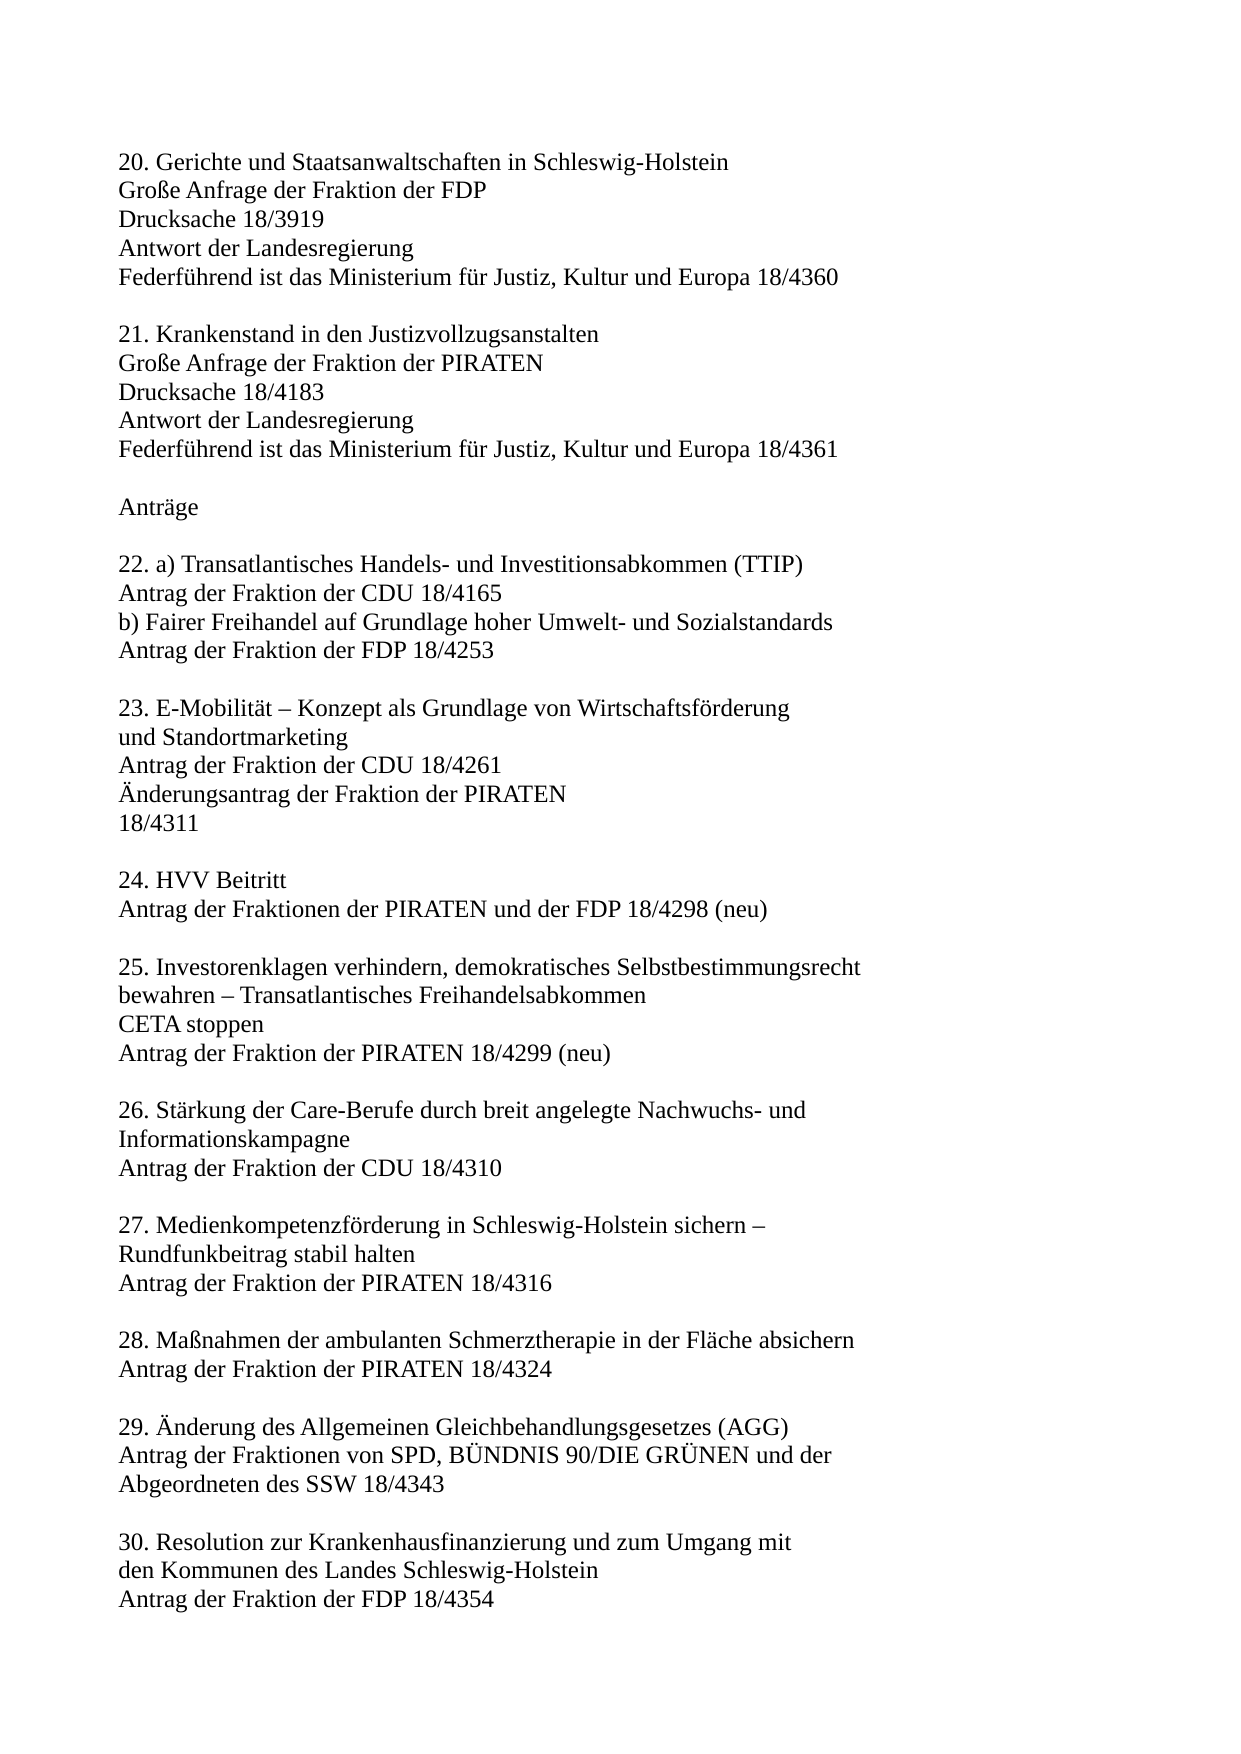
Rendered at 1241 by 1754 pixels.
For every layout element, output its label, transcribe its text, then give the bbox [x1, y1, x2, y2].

text 20. Gerichte und Staatsanwaltschaften in Schleswig-Holstein [118, 147, 1122, 176]
text Informationskampagne [118, 1124, 1122, 1153]
text Antrag der Fraktionen von SPD, BÜNDNIS 90/DIE GRÜNEN und der [118, 1441, 1122, 1469]
text Abgeordneten des SSW 18/4343 [118, 1469, 1122, 1498]
text Federführend ist das Ministerium für Justiz, Kultur und Europa 18/4360 [118, 262, 1122, 291]
text 22. a) Transatlantisches Handels- und Investitionsabkommen (TTIP) [118, 549, 1122, 578]
text Antrag der Fraktion der FDP 18/4253 [118, 636, 1122, 664]
text 21. Krankenstand in den Justizvollzugsanstalten [118, 319, 1122, 348]
text 28. Maßnahmen der ambulanten Schmerztherapie in der Fläche absichern [118, 1326, 1122, 1354]
text 18/4311 [118, 808, 1122, 837]
text 29. Änderung des Allgemeinen Gleichbehandlungsgesetzes (AGG) [118, 1412, 1122, 1441]
text und Standortmarketing [118, 722, 1122, 751]
text Drucksache 18/3919 [118, 204, 1122, 233]
text Antrag der Fraktionen der PIRATEN und der FDP 18/4298 (neu) [118, 894, 1122, 923]
text 27. Medienkompetenzförderung in Schleswig-Holstein sichern – [118, 1211, 1122, 1239]
text CETA stoppen [118, 1009, 1122, 1038]
text 30. Resolution zur Krankenhausfinanzierung und zum Umgang mit [118, 1527, 1122, 1556]
text Antrag der Fraktion der FDP 18/4354 [118, 1584, 1122, 1613]
text Federführend ist das Ministerium für Justiz, Kultur und Europa 18/4361 [118, 434, 1122, 463]
text Rundfunkbeitrag stabil halten [118, 1239, 1122, 1268]
text 24. HVV Beitritt [118, 866, 1122, 894]
text Änderungsantrag der Fraktion der PIRATEN [118, 779, 1122, 808]
text Große Anfrage der Fraktion der PIRATEN [118, 348, 1122, 377]
text Anträge [118, 492, 1122, 521]
text 26. Stärkung der Care-Berufe durch breit angelegte Nachwuchs- und [118, 1096, 1122, 1124]
text bewahren – Transatlantisches Freihandelsabkommen [118, 981, 1122, 1009]
text 23. E-Mobilität – Konzept als Grundlage von Wirtschaftsförderung [118, 693, 1122, 722]
text Große Anfrage der Fraktion der FDP [118, 176, 1122, 204]
text Antwort der Landesregierung [118, 233, 1122, 262]
text Antrag der Fraktion der PIRATEN 18/4324 [118, 1354, 1122, 1383]
text Antrag der Fraktion der CDU 18/4165 [118, 578, 1122, 607]
text Antrag der Fraktion der CDU 18/4261 [118, 751, 1122, 779]
text 25. Investorenklagen verhindern, demokratisches Selbstbestimmungsrecht [118, 952, 1122, 981]
text den Kommunen des Landes Schleswig-Holstein [118, 1556, 1122, 1584]
text Antrag der Fraktion der PIRATEN 18/4299 (neu) [118, 1038, 1122, 1067]
text Antrag der Fraktion der CDU 18/4310 [118, 1153, 1122, 1182]
text Antwort der Landesregierung [118, 406, 1122, 434]
text Antrag der Fraktion der PIRATEN 18/4316 [118, 1268, 1122, 1297]
text b) Fairer Freihandel auf Grundlage hoher Umwelt- und Sozialstandards [118, 607, 1122, 636]
text Drucksache 18/4183 [118, 377, 1122, 406]
